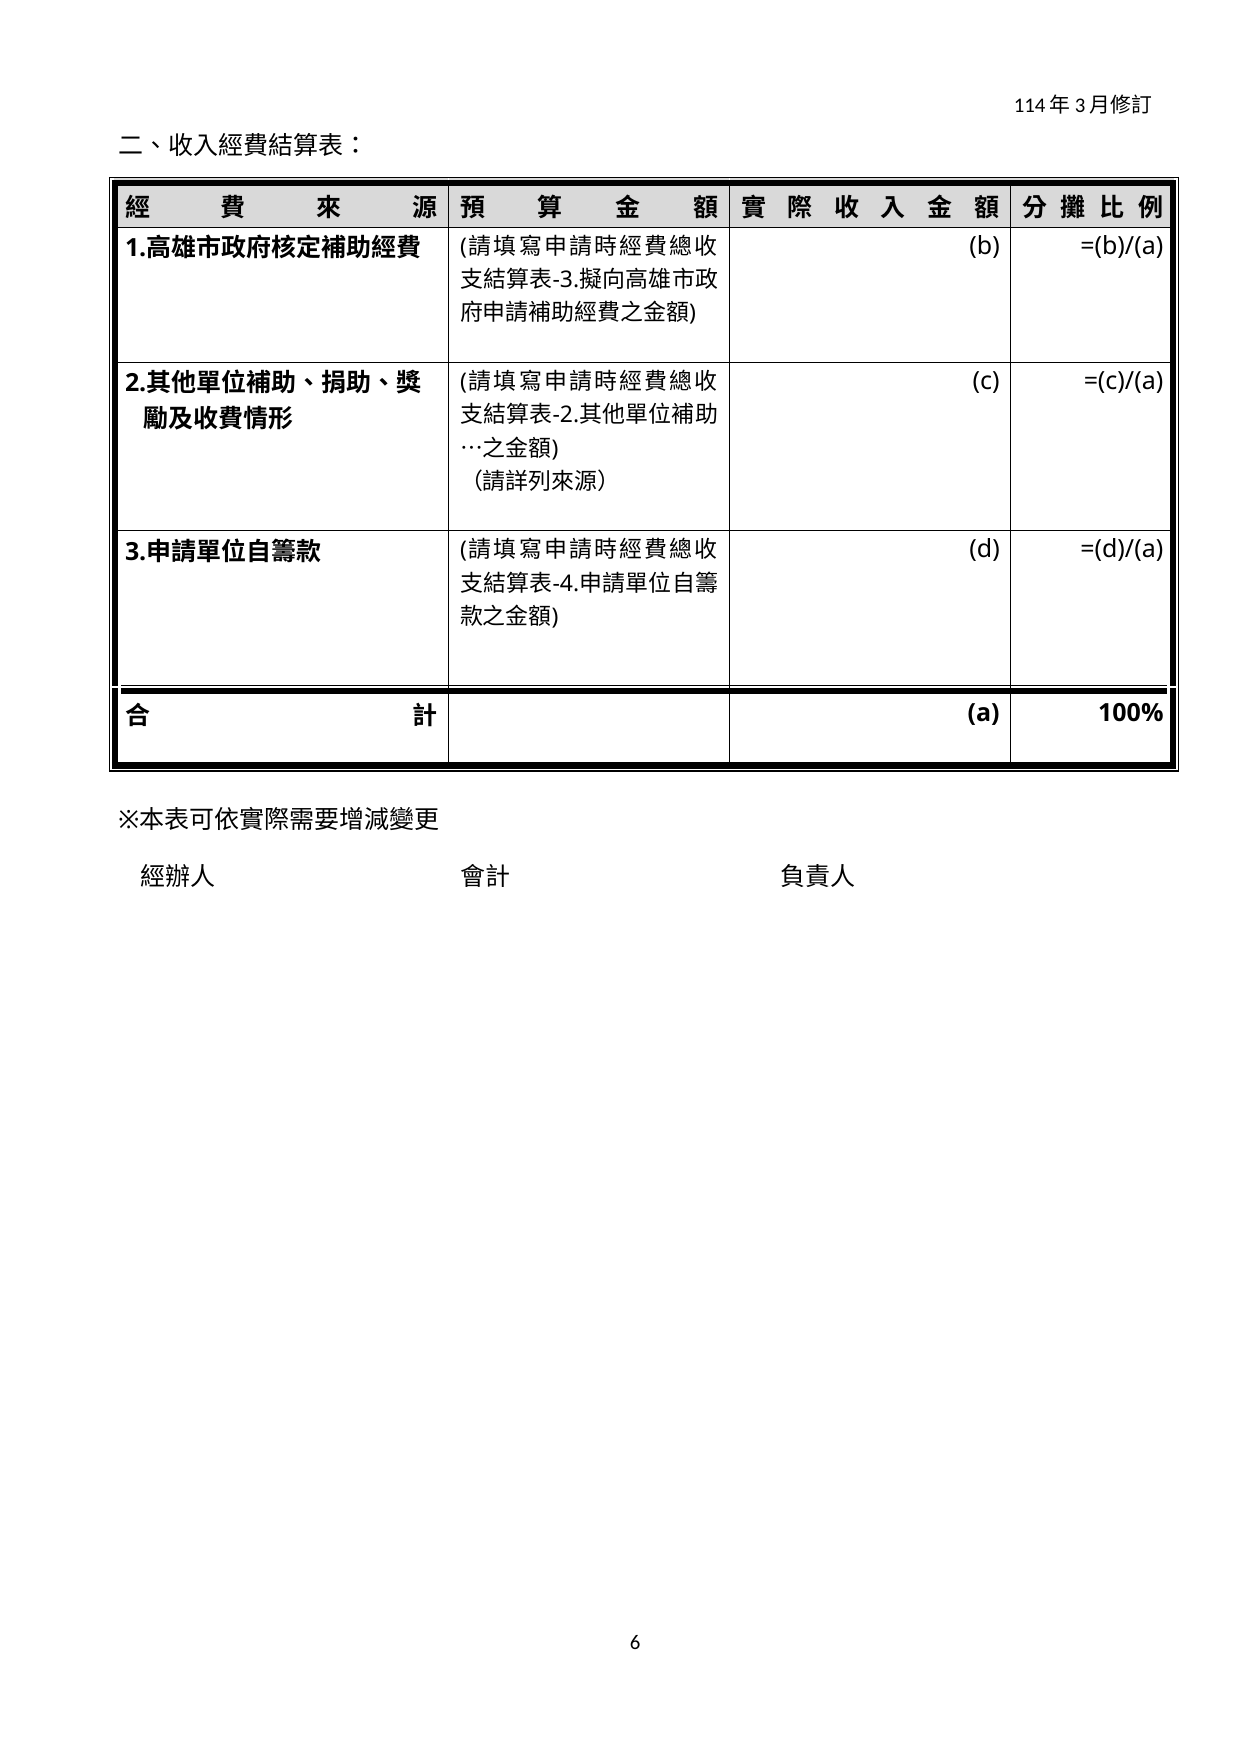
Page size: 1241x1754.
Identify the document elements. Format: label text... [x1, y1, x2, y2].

table_cell (請填寫申請時經費總收支結算表-3.擬向高雄市政府申請補助經費之金額) [449, 228, 729, 362]
table_cell (請填寫申請時經費總收支結算表-2.其他單位補助…之金額) （請詳列來源） [449, 363, 729, 530]
table_cell =(c)/(a) [1011, 363, 1170, 530]
table_header 負責人 [769, 837, 1089, 897]
table_header 分攤比例 [1011, 186, 1170, 227]
table_header 會計 [449, 837, 769, 897]
table_cell [449, 694, 729, 762]
table_cell (c) [730, 363, 1010, 530]
text 二、收入經費結算表： [118, 124, 1152, 162]
table_cell =(d)/(a) [1011, 531, 1170, 685]
text [118, 162, 1152, 177]
table_cell 100% [1011, 685, 1174, 762]
table_cell (請填寫申請時經費總收支結算表-4.申請單位自籌款之金額) [449, 531, 729, 685]
text ※本表可依實際需要增減變更 [118, 772, 1152, 837]
table_cell (d) [730, 531, 1010, 685]
table_cell 合計 [114, 685, 448, 762]
table_header 實際收入金額 [730, 186, 1010, 227]
table_header 經費來源 [118, 186, 448, 227]
table_cell (a) [730, 694, 1010, 762]
table_cell 1.高雄市政府核定補助經費 [118, 228, 448, 362]
table_cell =(b)/(a) [1011, 228, 1170, 362]
table_cell 2.其他單位補助、捐助、獎勵及收費情形 [118, 363, 448, 530]
table_header 預算金額 [449, 186, 729, 227]
table_header 經辦人 [129, 837, 449, 897]
table_cell 3.申請單位自籌款 [118, 531, 448, 685]
table_cell (b) [730, 228, 1010, 362]
